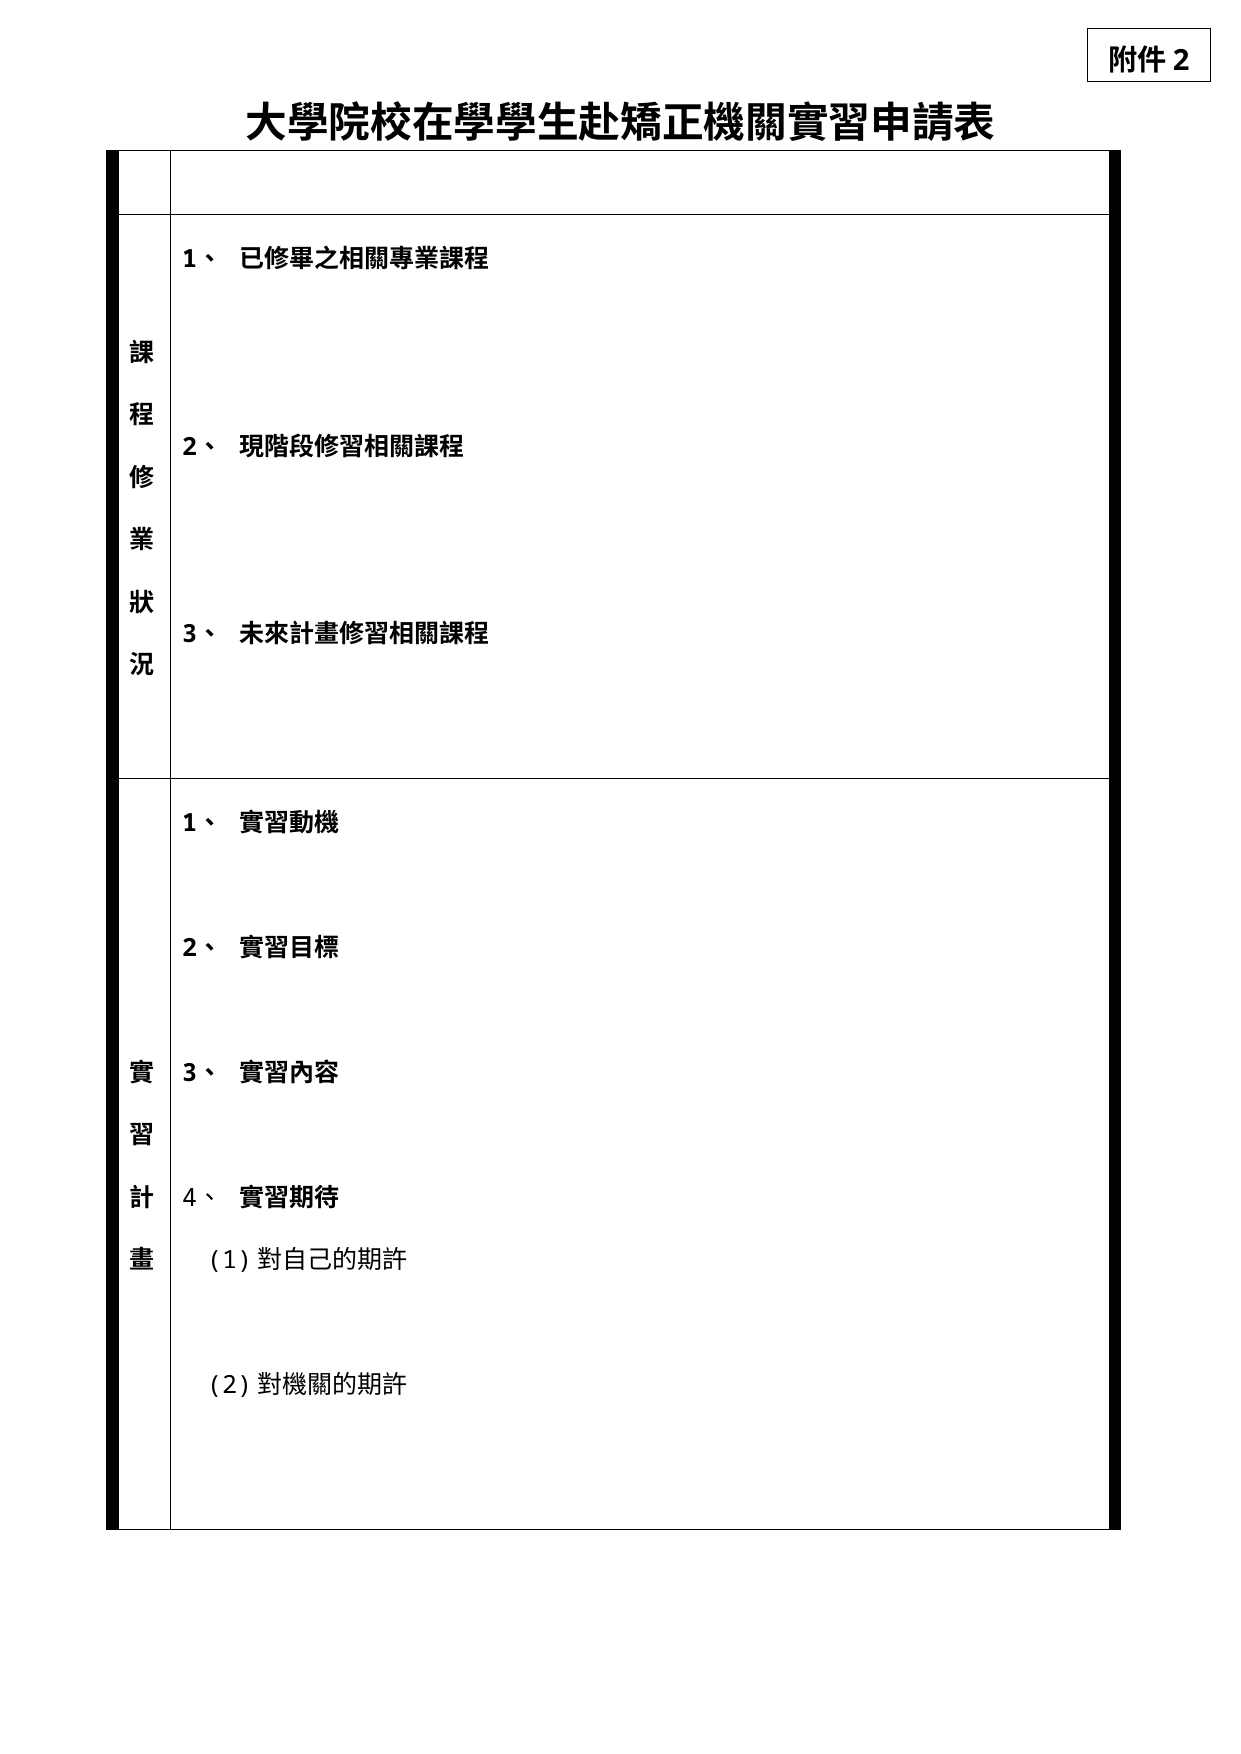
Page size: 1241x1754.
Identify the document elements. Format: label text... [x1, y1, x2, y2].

table_cell [171, 151, 1109, 214]
table_cell 課 程 修 業 狀 況 [119, 215, 170, 777]
table_cell 實習動機 實習目標 實習內容 實習期待 對自己的期許 對機關的期許 [171, 779, 1109, 1528]
table_cell 已修畢之相關專業課程 現階段修習相關課程 未來計畫修習相關課程 [171, 215, 1109, 777]
table_cell 實 習 計 畫 [119, 779, 170, 1528]
table_cell [119, 151, 170, 214]
